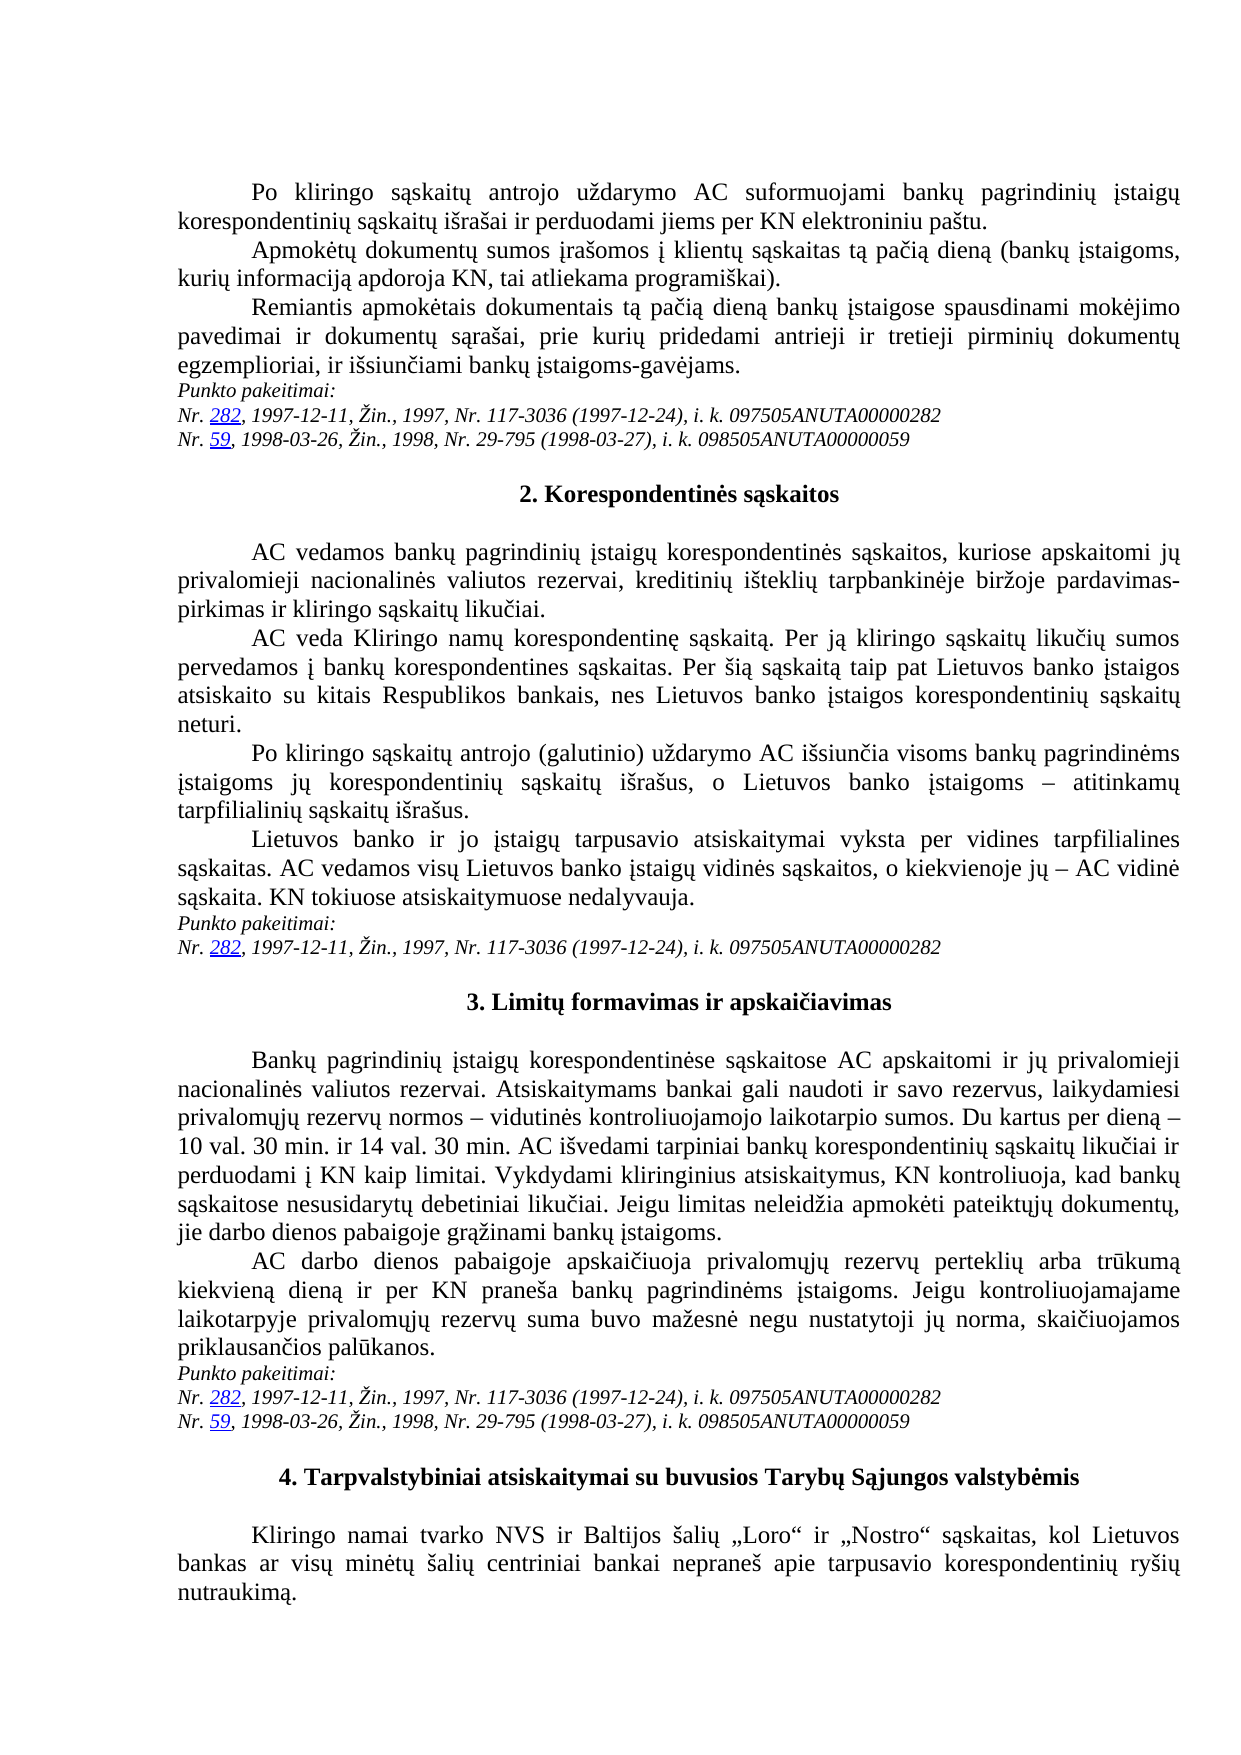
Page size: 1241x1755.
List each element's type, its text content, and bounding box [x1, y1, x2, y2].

text Nr. 282, 1997-12-11, Žin., 1997, Nr. 117-3036 (1997-12-24), i. k. 097505ANUTA00000282 [177, 935, 1181, 959]
text Nr. 282, 1997-12-11, Žin., 1997, Nr. 117-3036 (1997-12-24), i. k. 097505ANUTA00000282 [177, 402, 1181, 427]
text Punkto pakeitimai: [177, 1361, 1181, 1385]
text Apmokėtų dokumentų sumos įrašomos į klientų sąskaitas tą pačią dieną (bankų įstaigoms, kurių informaciją apdoroja KN, tai atliekama programiškai). [177, 235, 1181, 292]
text Kliringo namai tvarko NVS ir Baltijos šalių „Loro“ ir „Nostro“ sąskaitas, kol Lietuvos bankas ar visų minėtų šalių centriniai bankai nepraneš apie tarpusavio korespondentinių ryšių nutraukimą. [177, 1520, 1181, 1606]
text Punkto pakeitimai: [177, 378, 1181, 402]
text Po kliringo sąskaitų antrojo uždarymo AC suformuojami bankų pagrindinių įstaigų korespondentinių sąskaitų išrašai ir perduodami jiems per KN elektroniniu paštu. [177, 177, 1181, 235]
text AC darbo dienos pabaigoje apskaičiuoja privalomųjų rezervų perteklių arba trūkumą kiekvieną dieną ir per KN praneša bankų pagrindinėms įstaigoms. Jeigu kontroliuojamajame laikotarpyje privalomųjų rezervų suma buvo mažesnė negu nustatytoji jų norma, skaičiuojamos priklausančios palūkanos. [177, 1246, 1181, 1361]
text Nr. 282, 1997-12-11, Žin., 1997, Nr. 117-3036 (1997-12-24), i. k. 097505ANUTA00000282 [177, 1385, 1181, 1409]
text AC vedamos bankų pagrindinių įstaigų korespondentinės sąskaitos, kuriose apskaitomi jų privalomieji nacionalinės valiutos rezervai, kreditinių išteklių tarpbankinėje biržoje pardavimas-pirkimas ir kliringo sąskaitų likučiai. [177, 537, 1181, 623]
text 3. Limitų formavimas ir apskaičiavimas [177, 987, 1181, 1016]
text 2. Korespondentinės sąskaitos [177, 479, 1181, 508]
text Bankų pagrindinių įstaigų korespondentinėse sąskaitose AC apskaitomi ir jų privalomieji nacionalinės valiutos rezervai. Atsiskaitymams bankai gali naudoti ir savo rezervus, laikydamiesi privalomųjų rezervų normos – vidutinės kontroliuojamojo laikotarpio sumos. Du kartus per dieną – 10 val. 30 min. ir 14 val. 30 min. AC išvedami tarpiniai bankų korespondentinių sąskaitų likučiai ir perduodami į KN kaip limitai. Vykdydami kliringinius atsiskaitymus, KN kontroliuoja, kad bankų sąskaitose nesusidarytų debetiniai likučiai. Jeigu limitas neleidžia apmokėti pateiktųjų dokumentų, jie darbo dienos pabaigoje grąžinami bankų įstaigoms. [177, 1045, 1181, 1246]
text Punkto pakeitimai: [177, 911, 1181, 935]
text Remiantis apmokėtais dokumentais tą pačią dieną bankų įstaigose spausdinami mokėjimo pavedimai ir dokumentų sąrašai, prie kurių pridedami antrieji ir tretieji pirminių dokumentų egzemplioriai, ir išsiunčiami bankų įstaigoms-gavėjams. [177, 292, 1181, 378]
text Nr. 59, 1998-03-26, Žin., 1998, Nr. 29-795 (1998-03-27), i. k. 098505ANUTA00000059 [177, 427, 1181, 451]
text Lietuvos banko ir jo įstaigų tarpusavio atsiskaitymai vyksta per vidines tarpfilialines sąskaitas. AC vedamos visų Lietuvos banko įstaigų vidinės sąskaitos, o kiekvienoje jų – AC vidinė sąskaita. KN tokiuose atsiskaitymuose nedalyvauja. [177, 824, 1181, 911]
text Nr. 59, 1998-03-26, Žin., 1998, Nr. 29-795 (1998-03-27), i. k. 098505ANUTA00000059 [177, 1409, 1181, 1433]
text Po kliringo sąskaitų antrojo (galutinio) uždarymo AC išsiunčia visoms bankų pagrindinėms įstaigoms jų korespondentinių sąskaitų išrašus, o Lietuvos banko įstaigoms – atitinkamų tarpfilialinių sąskaitų išrašus. [177, 738, 1181, 824]
text 4. Tarpvalstybiniai atsiskaitymai su buvusios Tarybų Sąjungos valstybėmis [177, 1462, 1181, 1491]
text AC veda Kliringo namų korespondentinę sąskaitą. Per ją kliringo sąskaitų likučių sumos pervedamos į bankų korespondentines sąskaitas. Per šią sąskaitą taip pat Lietuvos banko įstaigos atsiskaito su kitais Respublikos bankais, nes Lietuvos banko įstaigos korespondentinių sąskaitų neturi. [177, 623, 1181, 738]
